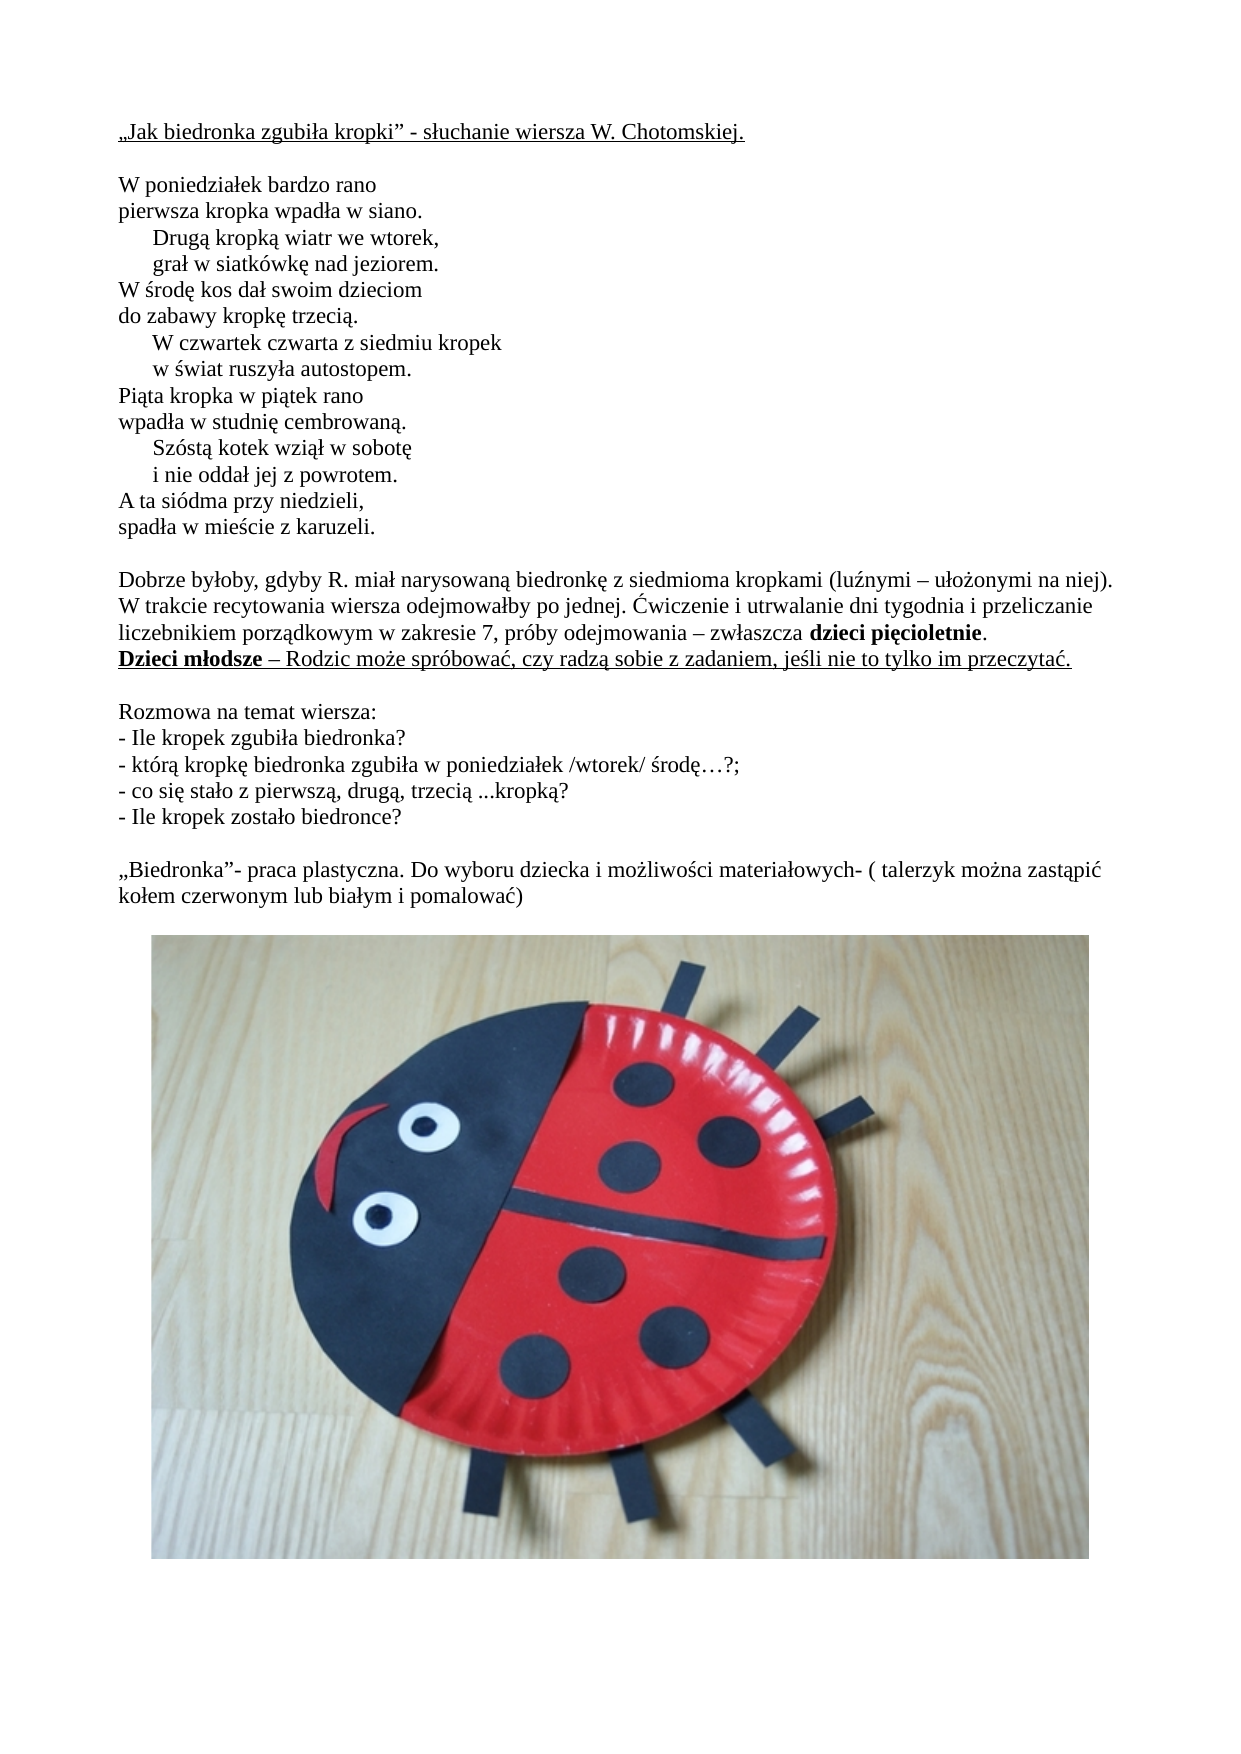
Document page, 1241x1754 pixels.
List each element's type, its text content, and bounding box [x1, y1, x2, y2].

text - Ile kropek zgubiła biedronka? [118, 724, 1122, 751]
text A ta siódma przy niedzieli, [118, 487, 1122, 513]
text Rozmowa na temat wiersza: [118, 698, 1122, 724]
text Dzieci młodsze – Rodzic może spróbować, czy radzą sobie z zadaniem, jeśli nie to tylko im przeczytać. [118, 645, 1122, 672]
text pierwsza kropka wpadła w siano. [118, 197, 1122, 223]
text do zabawy kropkę trzecią. [118, 303, 1122, 329]
text wpadła w studnię cembrowaną. [118, 408, 1122, 434]
picture [151, 935, 1089, 1559]
text W poniedziałek bardzo rano [118, 171, 1122, 197]
text w świat ruszyła autostopem. [118, 355, 1122, 382]
text Szóstą kotek wziął w sobotę [118, 434, 1122, 461]
text W czwartek czwarta z siedmiu kropek [118, 329, 1122, 355]
text „Biedronka”- praca plastyczna. Do wyboru dziecka i możliwości materiałowych- ( talerzyk można zastąpić kołem czerwonym lub białym i pomalować) [118, 856, 1122, 909]
text Drugą kropką wiatr we wtorek, [118, 223, 1122, 250]
text - co się stało z pierwszą, drugą, trzecią ...kropką? [118, 777, 1122, 803]
text W środę kos dał swoim dzieciom [118, 276, 1122, 303]
text - Ile kropek zostało biedronce? [118, 803, 1122, 830]
text spadła w mieście z karuzeli. [118, 513, 1122, 540]
text Dobrze byłoby, gdyby R. miał narysowaną biedronkę z siedmioma kropkami (luźnymi – ułożonymi na niej). [118, 566, 1122, 592]
text - którą kropkę biedronka zgubiła w poniedziałek /wtorek/ środę…?; [118, 751, 1122, 777]
text Piąta kropka w piątek rano [118, 382, 1122, 408]
text W trakcie recytowania wiersza odejmowałby po jednej. Ćwiczenie i utrwalanie dni tygodnia i przeliczanie liczebnikiem porządkowym w zakresie 7, próby odejmowania – zwłaszcza dzieci pięcioletnie. [118, 592, 1122, 645]
text grał w siatkówkę nad jeziorem. [118, 250, 1122, 276]
text „Jak biedronka zgubiła kropki” - słuchanie wiersza W. Chotomskiej. [118, 118, 1122, 144]
text i nie oddał jej z powrotem. [118, 461, 1122, 487]
